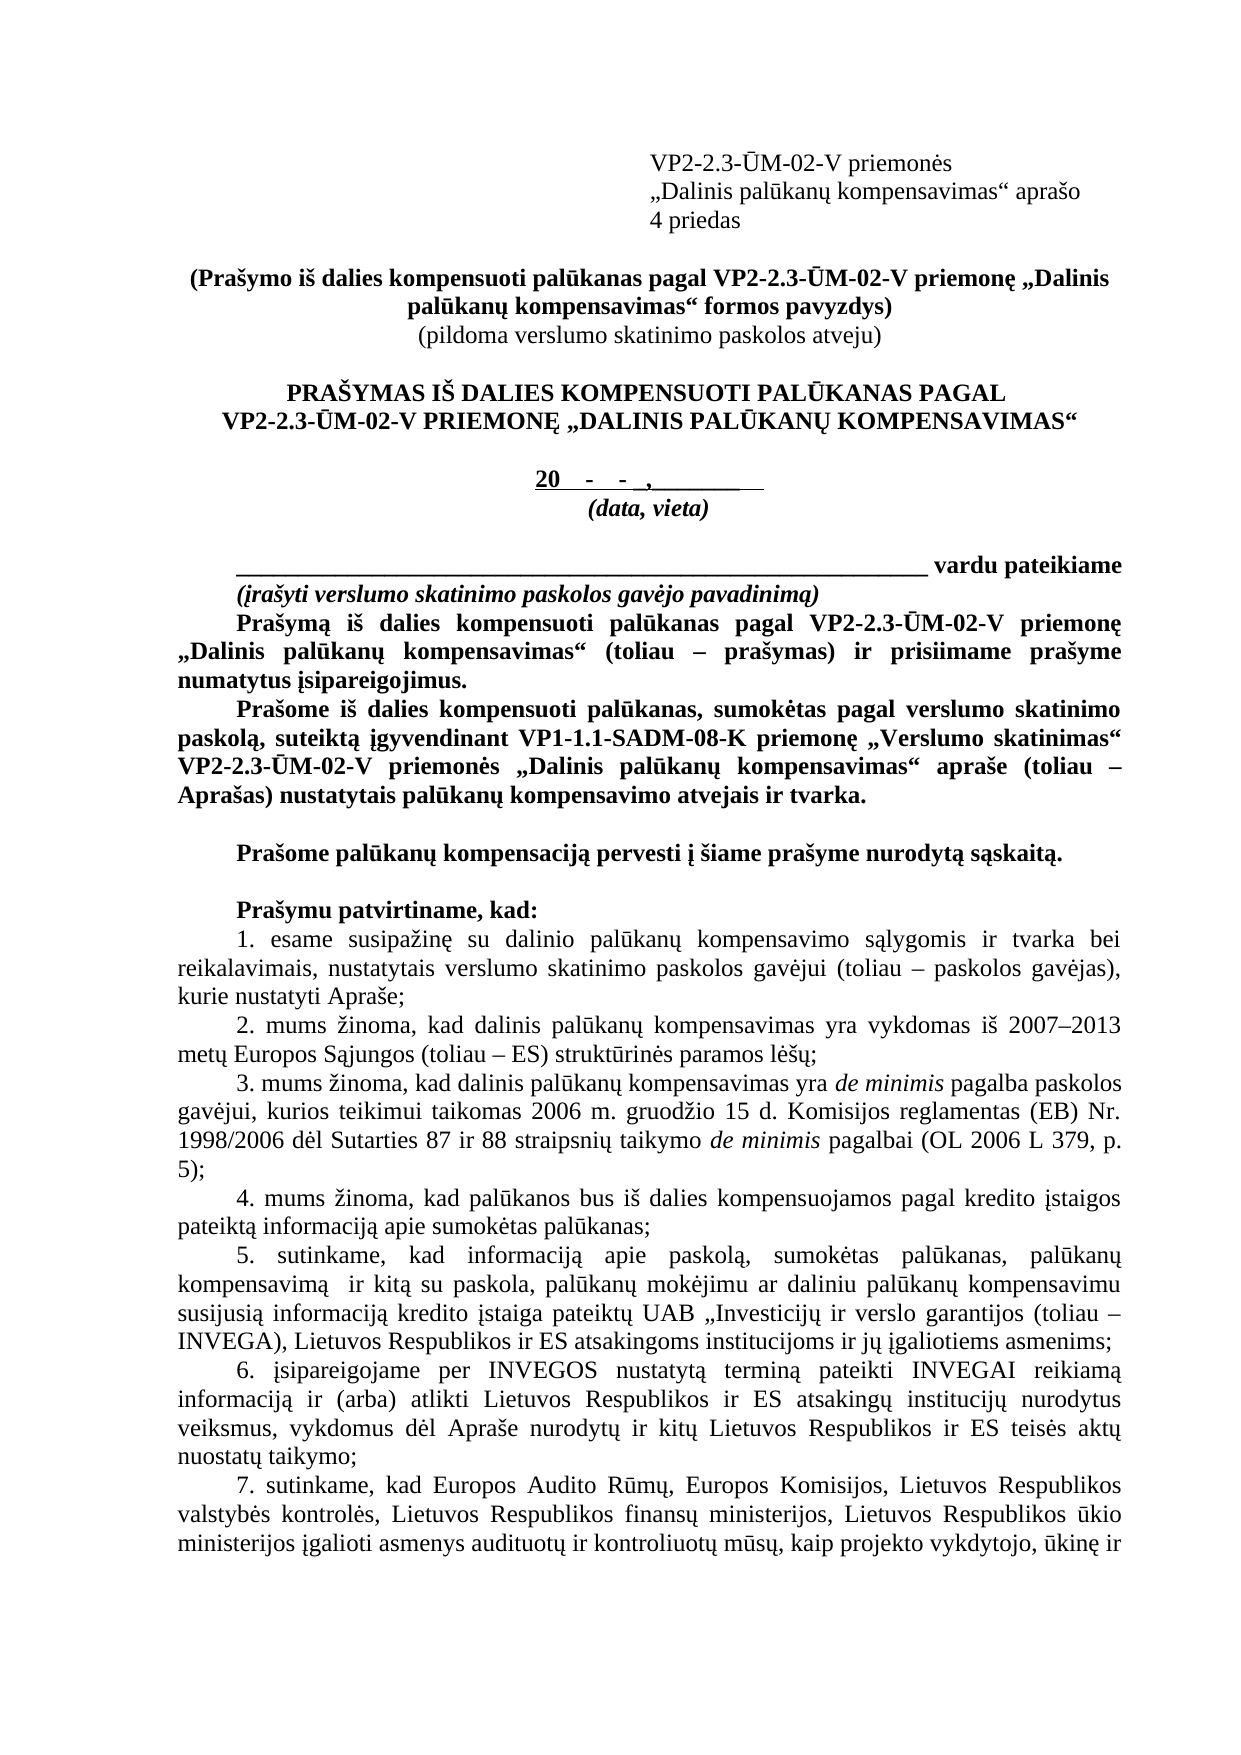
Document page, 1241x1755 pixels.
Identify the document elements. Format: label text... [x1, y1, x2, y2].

text 1. esame susipažinę su dalinio palūkanų kompensavimo sąlygomis ir tvarka bei reikalavimais, nustatytais verslumo skatinimo paskolos gavėjui (toliau – paskolos gavėjas), kurie nustatyti Apraše; [177, 924, 1122, 1010]
text VP2-2.3-ŪM-02-V priemonę „dalinis palūkanų kompensavimas“ [177, 406, 1122, 435]
text 6. įsipareigojame per INVEGOS nustatytą terminą pateikti INVEGAI reikiamą informaciją ir (arba) atlikti Lietuvos Respublikos ir ES atsakingų institucijų nurodytus veiksmus, vykdomus dėl Apraše nurodytų ir kitų Lietuvos Respublikos ir ES teisės aktų nuostatų taikymo; [177, 1355, 1122, 1470]
text VP2-2.3-ŪM-02-V priemonės [649, 148, 1122, 176]
text 4 priedas [649, 205, 1122, 234]
text (įrašyti verslumo skatinimo paskolos gavėjo pavadinimą) [177, 579, 1122, 608]
text Prašome palūkanų kompensaciją pervesti į šiame prašyme nurodytą sąskaitą. [177, 838, 1122, 866]
text (data, vieta) [177, 493, 1122, 521]
text (pildoma verslumo skatinimo paskolos atveju) [177, 320, 1122, 349]
text 2. mums žinoma, kad dalinis palūkanų kompensavimas yra vykdomas iš 2007–2013 metų Europos Sąjungos (toliau – ES) struktūrinės paramos lėšų; [177, 1010, 1122, 1068]
text _ vardu pateikiame [177, 550, 1122, 579]
text Prašymu patvirtiname, kad: [177, 895, 1122, 924]
text (Prašymo iš dalies kompensuoti palūkanas pagal VP2-2.3-ŪM-02-V priemonę „Dalinis palūkanų kompensavimas“ formos pavyzdys) [177, 263, 1122, 320]
text Prašymą iš dalies kompensuoti palūkanas pagal VP2-2.3-ŪM-02-V priemonę „Dalinis palūkanų kompensavimas“ (toliau – prašymas) ir prisiimame prašyme numatytus įsipareigojimus. [177, 608, 1122, 694]
text 4. mums žinoma, kad palūkanos bus iš dalies kompensuojamos pagal kredito įstaigos pateiktą informaciją apie sumokėtas palūkanas; [177, 1183, 1122, 1240]
text 7. sutinkame, kad Europos Audito Rūmų, Europos Komisijos, Lietuvos Respublikos valstybės kontrolės, Lietuvos Respublikos finansų ministerijos, Lietuvos Respublikos ūkio ministerijos įgalioti asmenys audituotų ir kontroliuotų mūsų, kaip projekto vykdytojo, ūkinę ir [177, 1470, 1122, 1556]
text 5. sutinkame, kad informaciją apie paskolą, sumokėtas palūkanas, palūkanų kompensavimą ir kitą su paskola, palūkanų mokėjimu ar daliniu palūkanų kompensavimu susijusią informaciją kredito įstaiga pateiktų UAB „Investicijų ir verslo garantijos (toliau – INVEGA), Lietuvos Respublikos ir ES atsakingoms institucijoms ir jų įgaliotiems asmenims; [177, 1240, 1122, 1355]
text 3. mums žinoma, kad dalinis palūkanų kompensavimas yra de minimis pagalba paskolos gavėjui, kurios teikimui taikomas 2006 m. gruodžio 15 d. Komisijos reglamentas (EB) Nr. 1998/2006 dėl Sutarties 87 ir 88 straipsnių taikymo de minimis pagalbai (OL 2006 L 379, p. 5); [177, 1068, 1122, 1183]
text „Dalinis palūkanų kompensavimas“ aprašo [649, 176, 1122, 205]
text 20 - - _,_______ [177, 464, 1122, 493]
text Prašymas iš dalies kompensuoti palūkanas pagal [177, 378, 1122, 406]
text Prašome iš dalies kompensuoti palūkanas, sumokėtas pagal verslumo skatinimo paskolą, suteiktą įgyvendinant VP1-1.1-SADM-08-K priemonę „Verslumo skatinimas“ VP2-2.3-ŪM-02-V priemonės „Dalinis palūkanų kompensavimas“ apraše (toliau – Aprašas) nustatytais palūkanų kompensavimo atvejais ir tvarka. [177, 694, 1122, 809]
